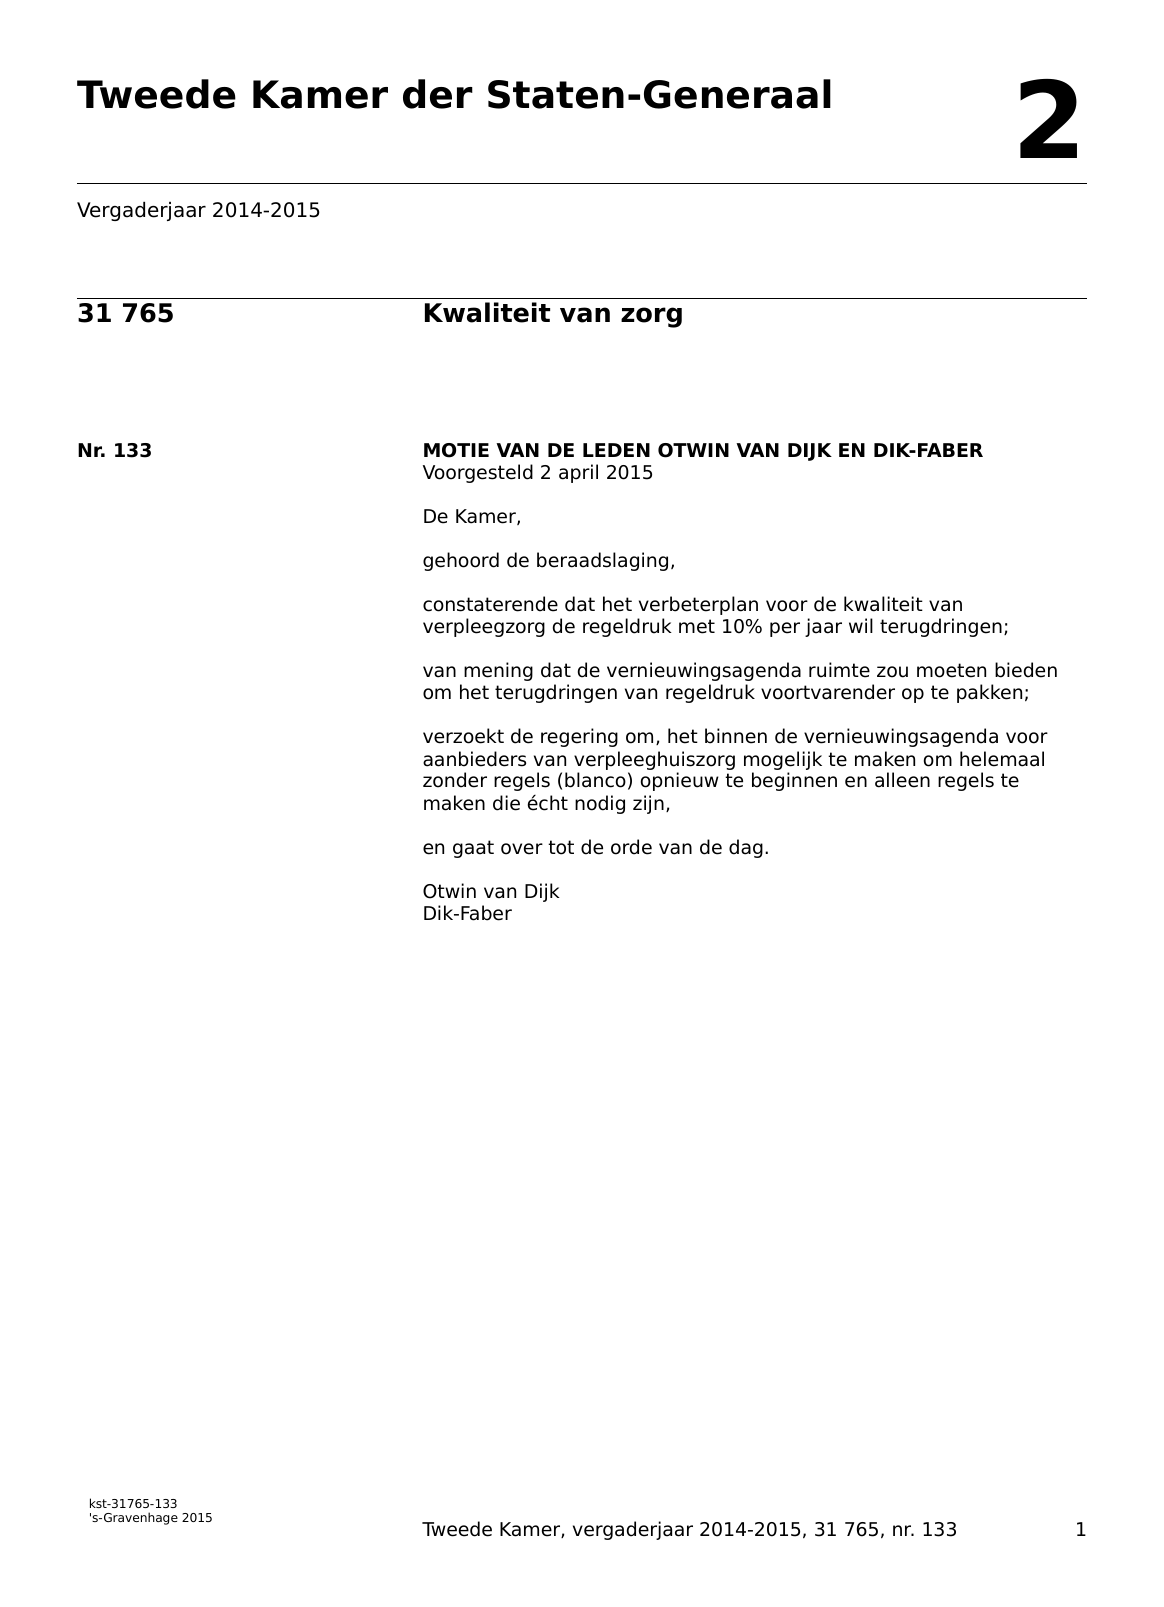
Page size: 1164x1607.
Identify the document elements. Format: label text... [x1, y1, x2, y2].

text De Kamer, [422, 506, 1087, 528]
text en gaat over tot de orde van de dag. [422, 837, 1087, 858]
subtitle Nr. 133 MOTIE VAN DE LEDEN OTWIN VAN DIJK EN DIK-FABER [77, 440, 1087, 462]
text Otwin van Dijk [422, 881, 1087, 903]
text Dik-Faber [422, 903, 1087, 925]
text verzoekt de regering om, het binnen de vernieuwingsagenda voor aanbieders van verpleeghuiszorg mogelijk te maken om helemaal zonder regels (blanco) opnieuw te beginnen en alleen regels te maken die écht nodig zijn, [422, 726, 1087, 814]
text 's-Gravenhage 2015 [88, 1511, 323, 1525]
text constaterende dat het verbeterplan voor de kwaliteit van verpleegzorg de regeldruk met 10% per jaar wil terugdringen; [422, 594, 1087, 638]
subtitle 31 765 Kwaliteit van zorg [77, 299, 1087, 329]
table_cell Vergaderjaar 2014-2015 [77, 184, 1087, 298]
text kst-31765-133 [88, 1497, 323, 1511]
text van mening dat de vernieuwingsagenda ruimte zou moeten bieden om het terugdringen van regeldruk voortvarender op te pakken; [422, 660, 1087, 704]
table_header Tweede Kamer der Staten-Generaal [77, 59, 886, 183]
table_header 2 [886, 59, 1087, 183]
text gehoord de beraadslaging, [422, 550, 1087, 572]
text Voorgesteld 2 april 2015 [422, 462, 1087, 484]
